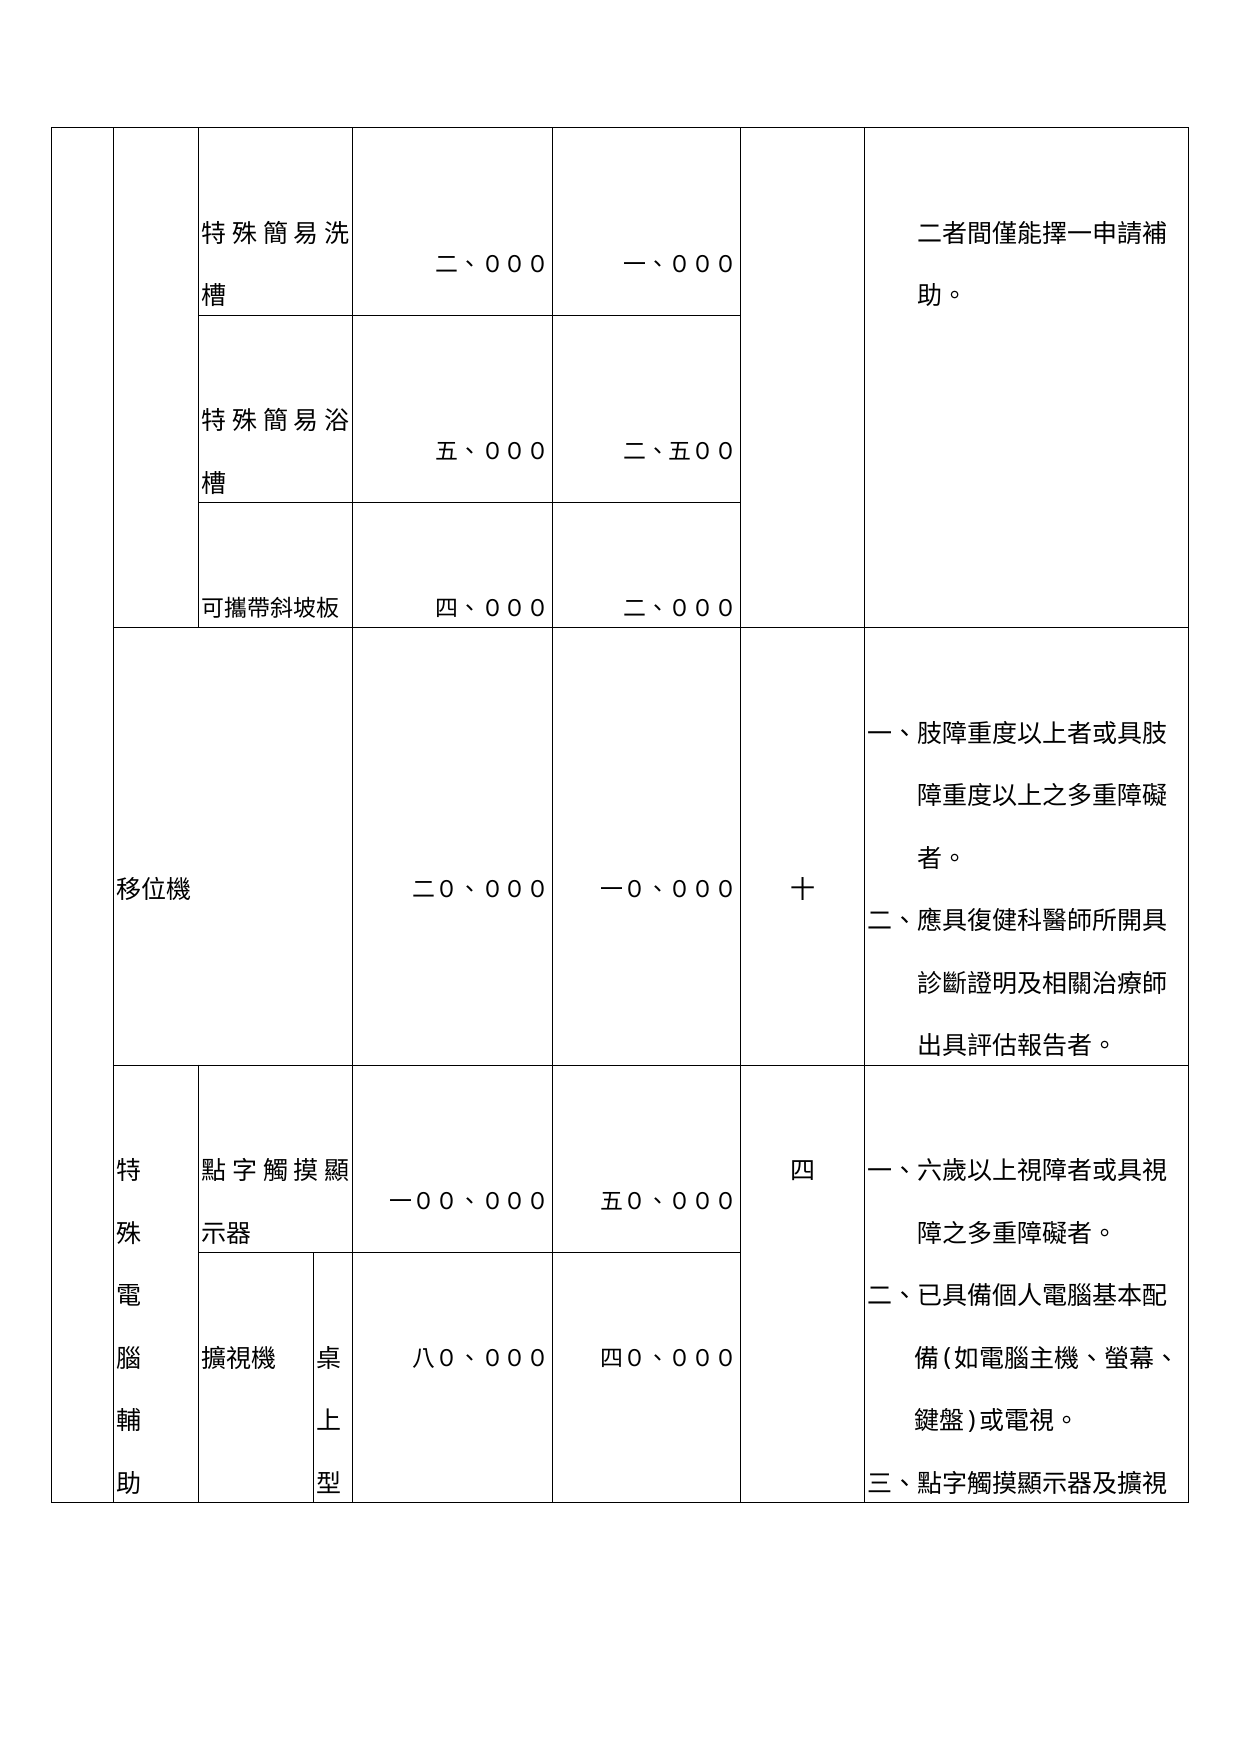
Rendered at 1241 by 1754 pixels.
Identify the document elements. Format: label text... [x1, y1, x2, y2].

table_cell 四 [741, 1066, 864, 1502]
table_cell 一、０００ [553, 128, 740, 314]
table_cell 一、肢障重度以上者或具肢障重度以上之多重障礙者。 二、應具復健科醫師所開具診斷證明及相關治療師出具評估報告者。 [865, 628, 1188, 1064]
table_cell [741, 128, 864, 627]
table_cell 四０、０００ [553, 1253, 740, 1502]
table_cell 可攜帶斜坡板 [199, 503, 352, 627]
table_cell 二者間僅能擇一申請補助。 [865, 128, 1188, 627]
table_cell 特殊簡易洗槽 [199, 128, 352, 314]
table_cell 二、０００ [353, 128, 552, 314]
table_cell 五０、０００ [553, 1066, 740, 1252]
table_cell 一００、０００ [353, 1066, 552, 1252]
table_cell 一、六歲以上視障者或具視障之多重障礙者。 二、已具備個人電腦基本配備(如電腦主機、螢幕、鍵盤)或電視。 三、點字觸摸顯示器及擴視 [865, 1066, 1188, 1502]
table_cell 四、０００ [353, 503, 552, 627]
table_cell [114, 128, 198, 627]
table_cell 特殊簡易浴槽 [199, 316, 352, 502]
table_cell 特 殊 電 腦 輔 助 [114, 1066, 198, 1502]
table_cell 八０、０００ [353, 1253, 552, 1502]
table_cell 一０、０００ [553, 628, 740, 1064]
table_cell 移位機 [114, 628, 352, 1064]
table_cell 桌上型 [314, 1253, 352, 1502]
table_cell 二、五００ [553, 316, 740, 502]
table_cell 擴視機 [199, 1253, 313, 1502]
table_cell 點字觸摸顯示器 [199, 1066, 352, 1252]
table_cell 二、０００ [553, 503, 740, 627]
table_cell 十 [741, 628, 864, 1064]
table_cell [52, 128, 113, 1502]
table_cell 五、０００ [353, 316, 552, 502]
table_cell 二０、０００ [353, 628, 552, 1064]
